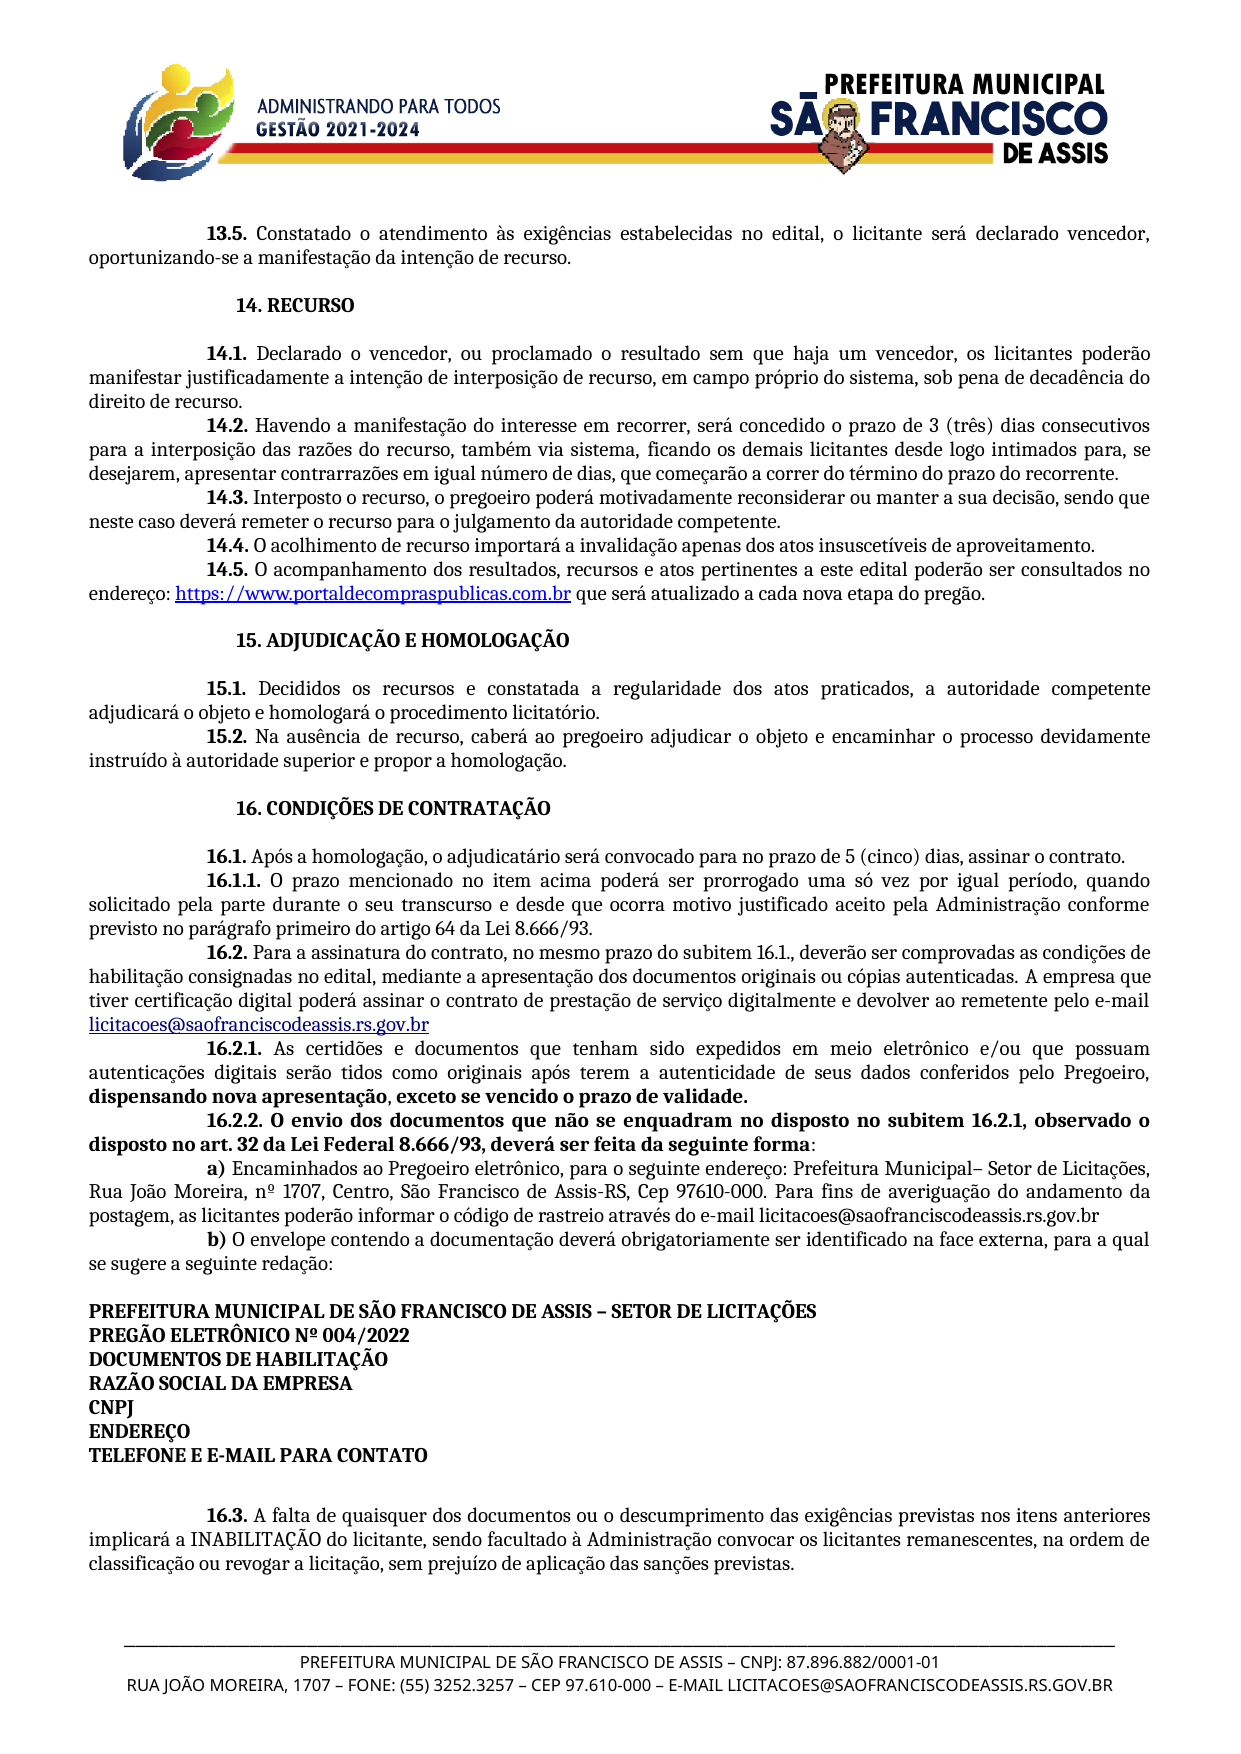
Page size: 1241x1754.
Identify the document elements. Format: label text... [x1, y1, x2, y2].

text 15.1. Decididos os recursos e constatada a regularidade dos atos praticados, a autoridade competente adjudicará o objeto e homologará o procedimento licitatório. [89, 677, 1152, 725]
text ENDEREÇO [89, 1420, 1152, 1444]
text DOCUMENTOS DE HABILITAÇÃO [89, 1348, 1152, 1372]
text 16.1. Após a homologação, o adjudicatário será convocado para no prazo de 5 (cinco) dias, assinar o contrato. [89, 845, 1152, 869]
text 16.3. A falta de quaisquer dos documentos ou o descumprimento das exigências previstas nos itens anteriores implicará a INABILITAÇÃO do licitante, sendo facultado à Administração convocar os licitantes remanescentes, na ordem de classificação ou revogar a licitação, sem prejuízo de aplicação das sanções previstas. [89, 1504, 1152, 1576]
text 16.1.1. O prazo mencionado no item acima poderá ser prorrogado uma só vez por igual período, quando solicitado pela parte durante o seu transcurso e desde que ocorra motivo justificado aceito pela Administração conforme previsto no parágrafo primeiro do artigo 64 da Lei 8.666/93. [89, 869, 1152, 941]
text PREGÃO ELETRÔNICO Nº 004/2022 [89, 1324, 1152, 1348]
text 15. ADJUDICAÇÃO E HOMOLOGAÇÃO [89, 629, 1152, 653]
text 14.3. Interposto o recurso, o pregoeiro poderá motivadamente reconsiderar ou manter a sua decisão, sendo que neste caso deverá remeter o recurso para o julgamento da autoridade competente. [89, 485, 1152, 533]
text b) O envelope contendo a documentação deverá obrigatoriamente ser identificado na face externa, para a qual se sugere a seguinte redação: [89, 1228, 1152, 1276]
text 16.2.2. O envio dos documentos que não se enquadram no disposto no subitem 16.2.1, observado o disposto no art. 32 da Lei Federal 8.666/93, deverá ser feita da seguinte forma: [89, 1108, 1152, 1156]
text TELEFONE E E-MAIL PARA CONTATO [89, 1444, 1152, 1468]
text 14.4. O acolhimento de recurso importará a invalidação apenas dos atos insuscetíveis de aproveitamento. [89, 533, 1152, 557]
text 14. RECURSO [89, 294, 1152, 318]
text PREFEITURA MUNICIPAL DE SÃO FRANCISCO DE ASSIS – SETOR DE LICITAÇÕES [89, 1300, 1152, 1324]
text a) Encaminhados ao Pregoeiro eletrônico, para o seguinte endereço: Prefeitura Municipal– Setor de Licitações, Rua João Moreira, nº 1707, Centro, São Francisco de Assis-RS, Cep 97610-000. Para fins de averiguação do andamento da postagem, as licitantes poderão informar o código de rastreio através do e-mail licitacoes@saofranciscodeassis.rs.gov.br [89, 1156, 1152, 1228]
text 16. CONDIÇÕES DE CONTRATAÇÃO [89, 797, 1152, 821]
text RAZÃO SOCIAL DA EMPRESA [89, 1372, 1152, 1396]
text CNPJ [89, 1396, 1152, 1420]
text 14.2. Havendo a manifestação do interesse em recorrer, será concedido o prazo de 3 (três) dias consecutivos para a interposição das razões do recurso, também via sistema, ficando os demais licitantes desde logo intimados para, se desejarem, apresentar contrarrazões em igual número de dias, que começarão a correr do término do prazo do recorrente. [89, 413, 1152, 485]
text 16.2.1. As certidões e documentos que tenham sido expedidos em meio eletrônico e/ou que possuam autenticações digitais serão tidos como originais após terem a autenticidade de seus dados conferidos pelo Pregoeiro, dispensando nova apresentação, exceto se vencido o prazo de validade. [89, 1036, 1152, 1108]
text 16.2. Para a assinatura do contrato, no mesmo prazo do subitem 16.1., deverão ser comprovadas as condições de habilitação consignadas no edital, mediante a apresentação dos documentos originais ou cópias autenticadas. A empresa que tiver certificação digital poderá assinar o contrato de prestação de serviço digitalmente e devolver ao remetente pelo e-mail licitacoes@saofranciscodeassis.rs.gov.br [89, 941, 1152, 1036]
text 14.1. Declarado o vencedor, ou proclamado o resultado sem que haja um vencedor, os licitantes poderão manifestar justificadamente a intenção de interposição de recurso, em campo próprio do sistema, sob pena de decadência do direito de recurso. [89, 342, 1152, 413]
text 13.5. Constatado o atendimento às exigências estabelecidas no edital, o licitante será declarado vencedor, oportunizando-se a manifestação da intenção de recurso. [89, 222, 1152, 270]
text 15.2. Na ausência de recurso, caberá ao pregoeiro adjudicar o objeto e encaminhar o processo devidamente instruído à autoridade superior e propor a homologação. [89, 725, 1152, 773]
text 14.5. O acompanhamento dos resultados, recursos e atos pertinentes a este edital poderão ser consultados no endereço: https://www.portaldecompraspublicas.com.br que será atualizado a cada nova etapa do pregão. [89, 557, 1152, 605]
